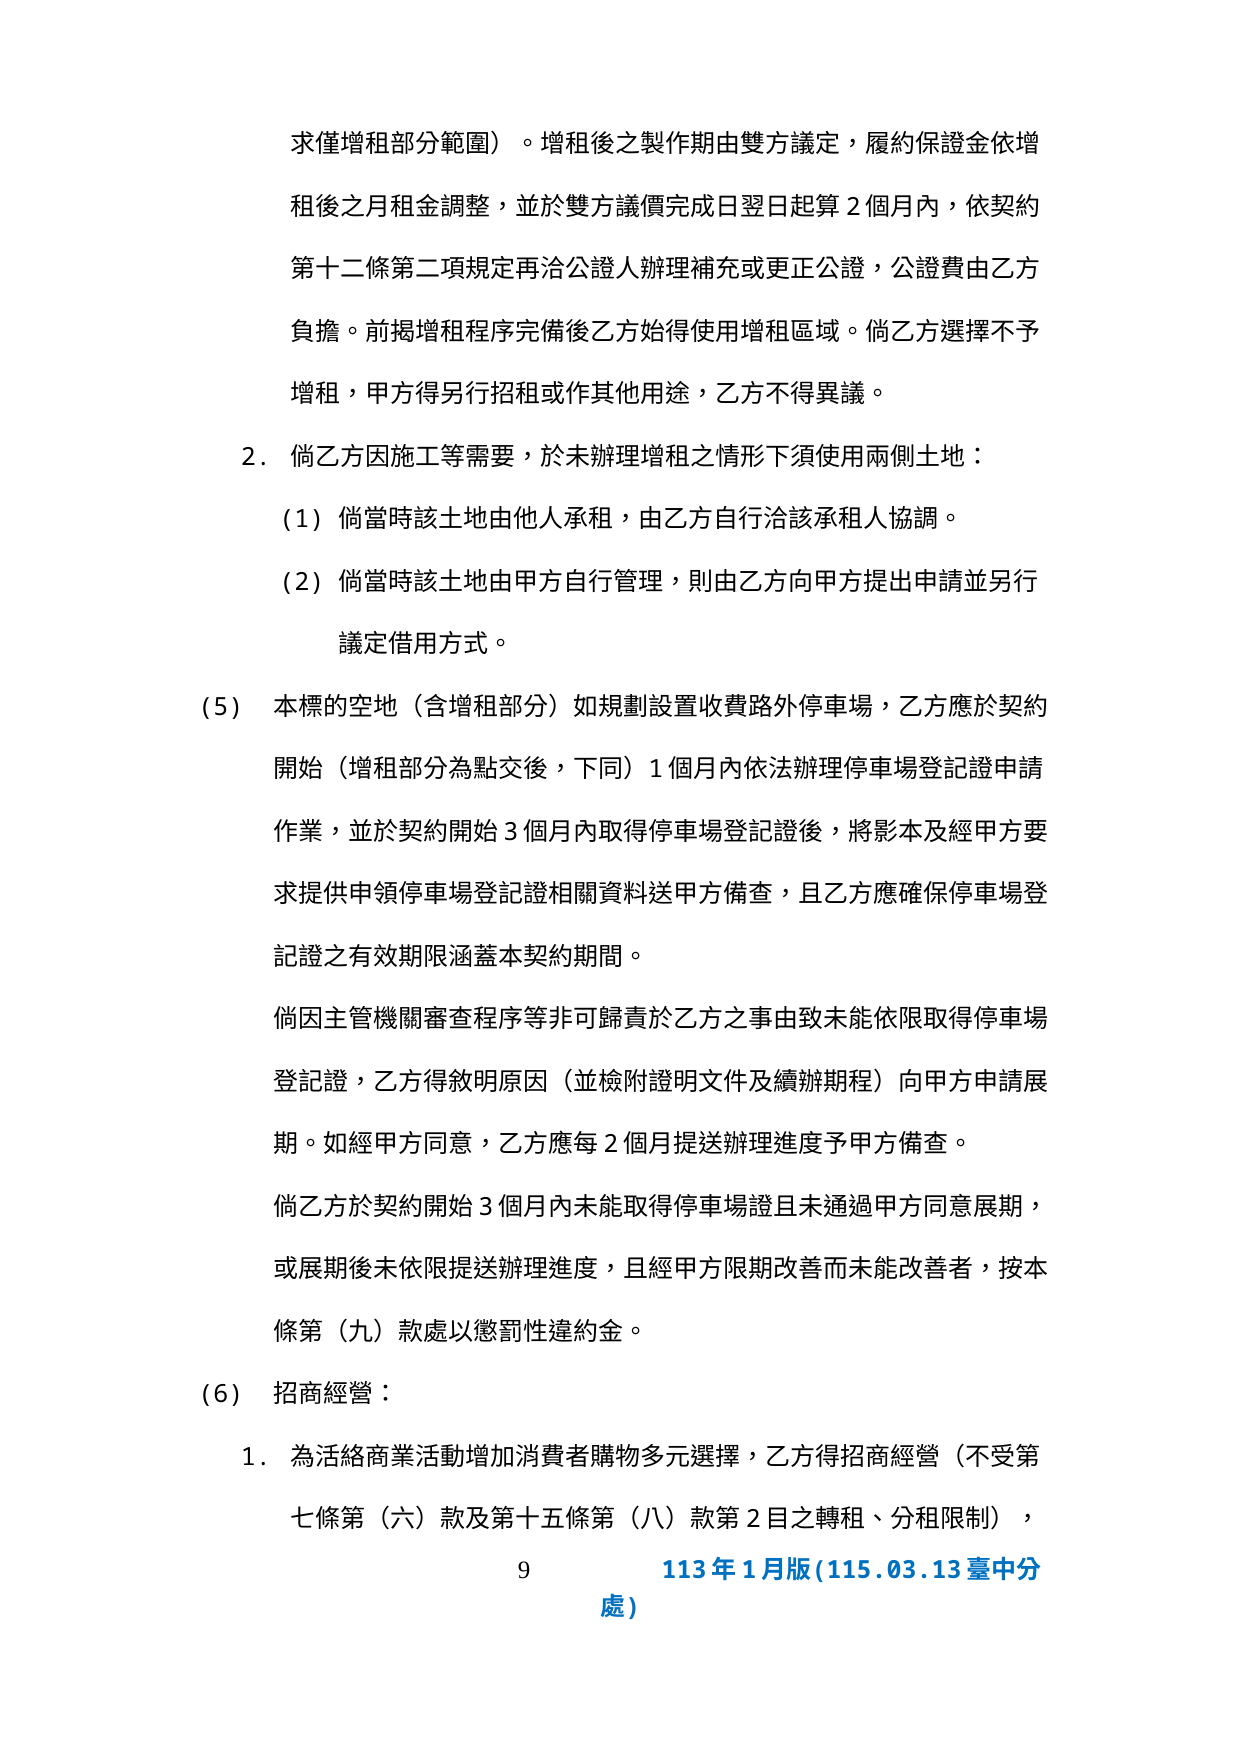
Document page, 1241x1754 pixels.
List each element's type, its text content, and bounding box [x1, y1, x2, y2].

list 為活絡商業活動增加消費者購物多元選擇，乙方得招商經營（不受第七條第（六）款及第十五條第（八）款第2目之轉租、分租限制）， [241, 1413, 1053, 1538]
list 招商經營： [198, 1350, 1053, 1413]
list 本標的空地（含增租部分）如規劃設置收費路外停車場，乙方應於契約開始（增租部分為點交後，下同）1個月內依法辦理停車場登記證申請作業，並於契約開始3個月內取得停車場登記證後，將影本及經甲方要求提供申領停車場登記證相關資料送甲方備查，且乙方應確保停車場登記證之有效期限涵蓋本契約期間。 [198, 663, 1053, 975]
text 倘因主管機關審查程序等非可歸責於乙方之事由致未能依限取得停車場登記證，乙方得敘明原因（並檢附證明文件及續辦期程）向甲方申請展期。如經甲方同意，乙方應每2個月提送辦理進度予甲方備查。 [273, 975, 1053, 1163]
text 倘乙方於契約開始3個月內未能取得停車場證且未通過甲方同意展期，或展期後未依限提送辦理進度，且經甲方限期改善而未能改善者，按本條第（九）款處以懲罰性違約金。 [273, 1163, 1053, 1350]
list 倘當時該土地由他人承租，由乙方自行洽該承租人協調。 [279, 475, 1053, 538]
list 倘當時該土地由甲方自行管理，則由乙方向甲方提出申請並另行議定借用方式。 [279, 538, 1053, 663]
list 求僅增租部分範圍）。增租後之製作期由雙方議定，履約保證金依增租後之月租金調整，並於雙方議價完成日翌日起算2個月內，依契約第十二條第二項規定再洽公證人辦理補充或更正公證，公證費由乙方負擔。前揭增租程序完備後乙方始得使用增租區域。倘乙方選擇不予增租，甲方得另行招租或作其他用途，乙方不得異議。 [241, 100, 1053, 413]
list 倘乙方因施工等需要，於未辦理增租之情形下須使用兩側土地： [241, 413, 1053, 475]
